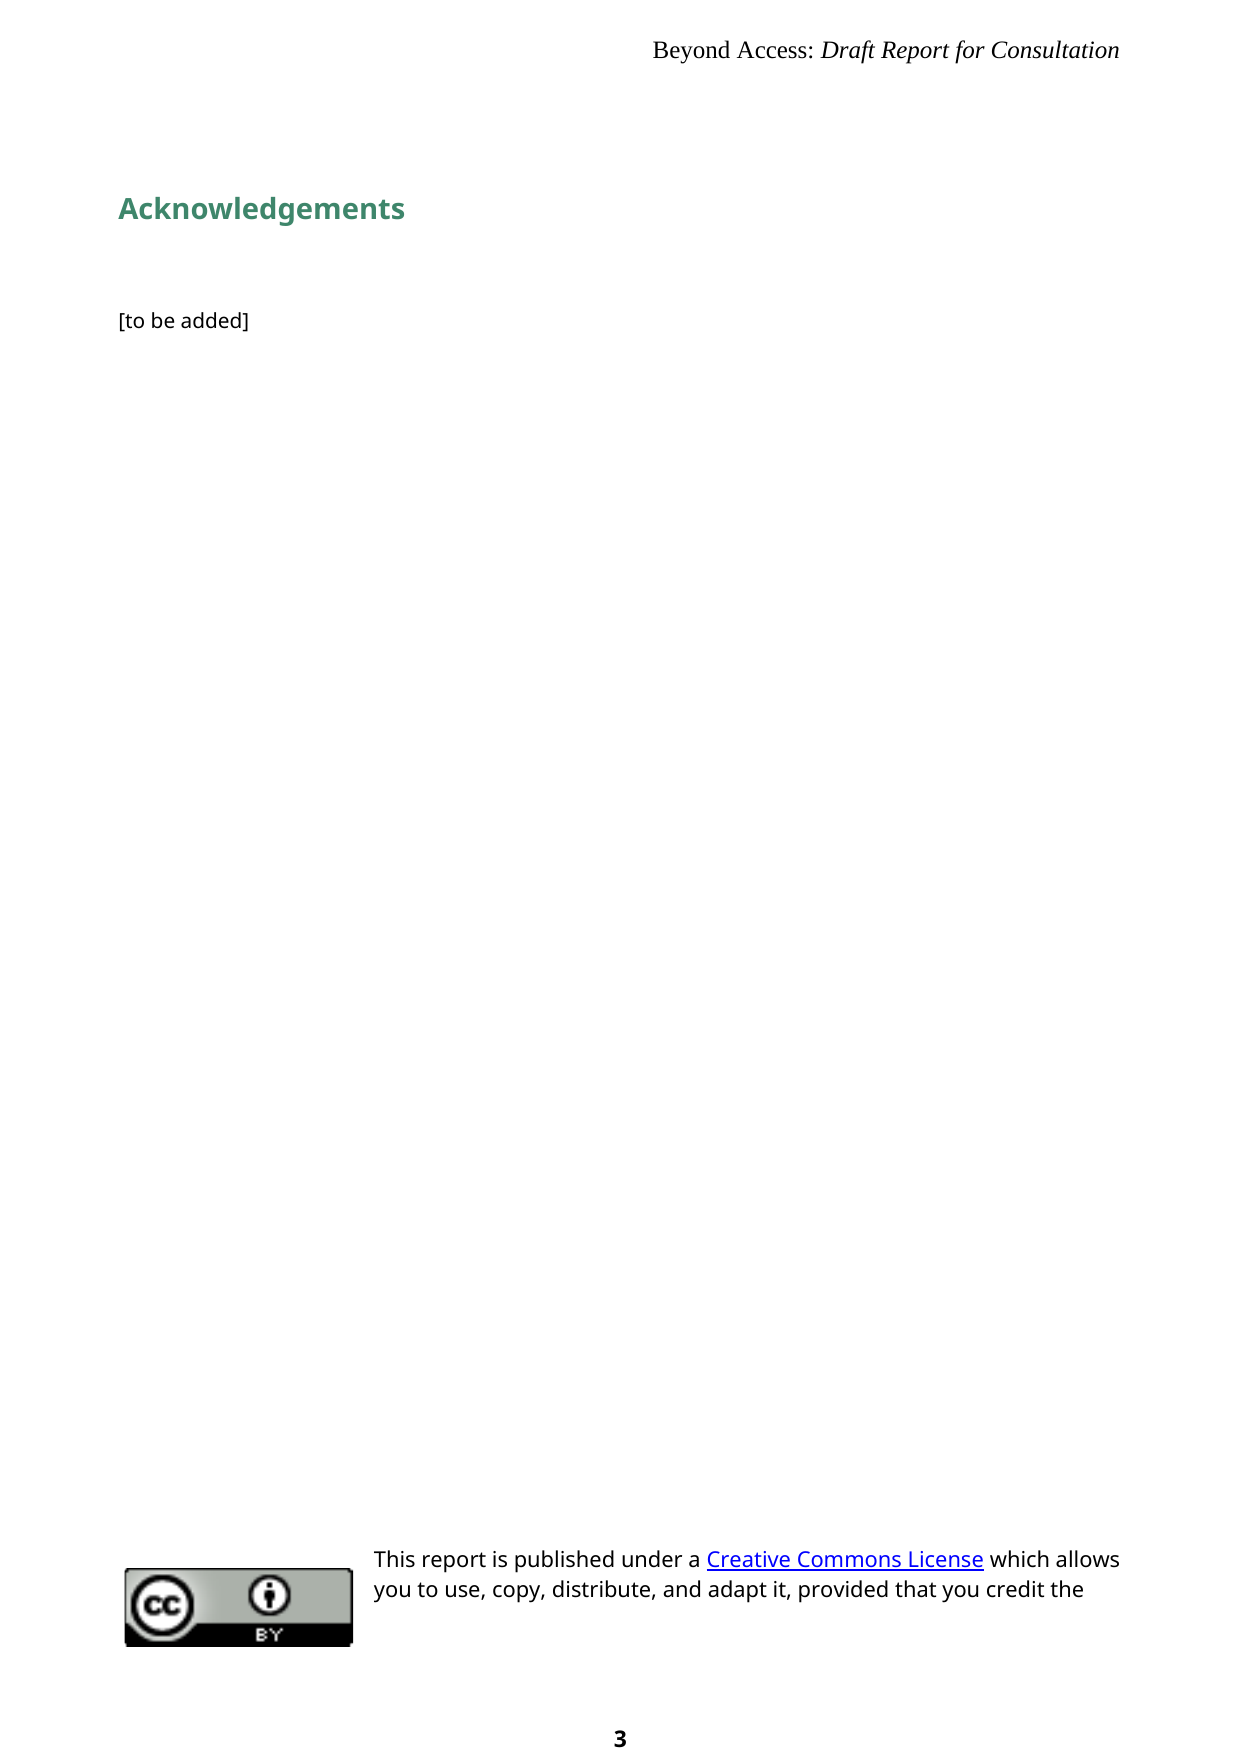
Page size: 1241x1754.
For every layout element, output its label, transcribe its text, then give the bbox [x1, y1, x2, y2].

text This report is published under a Creative Commons License which allows you to use, copy, distribute, and adapt it, provided that you credit the [118, 1544, 1122, 1648]
text [to be added] [118, 306, 1122, 335]
subtitle Acknowledgements [118, 188, 1122, 228]
picture [124, 1568, 354, 1647]
